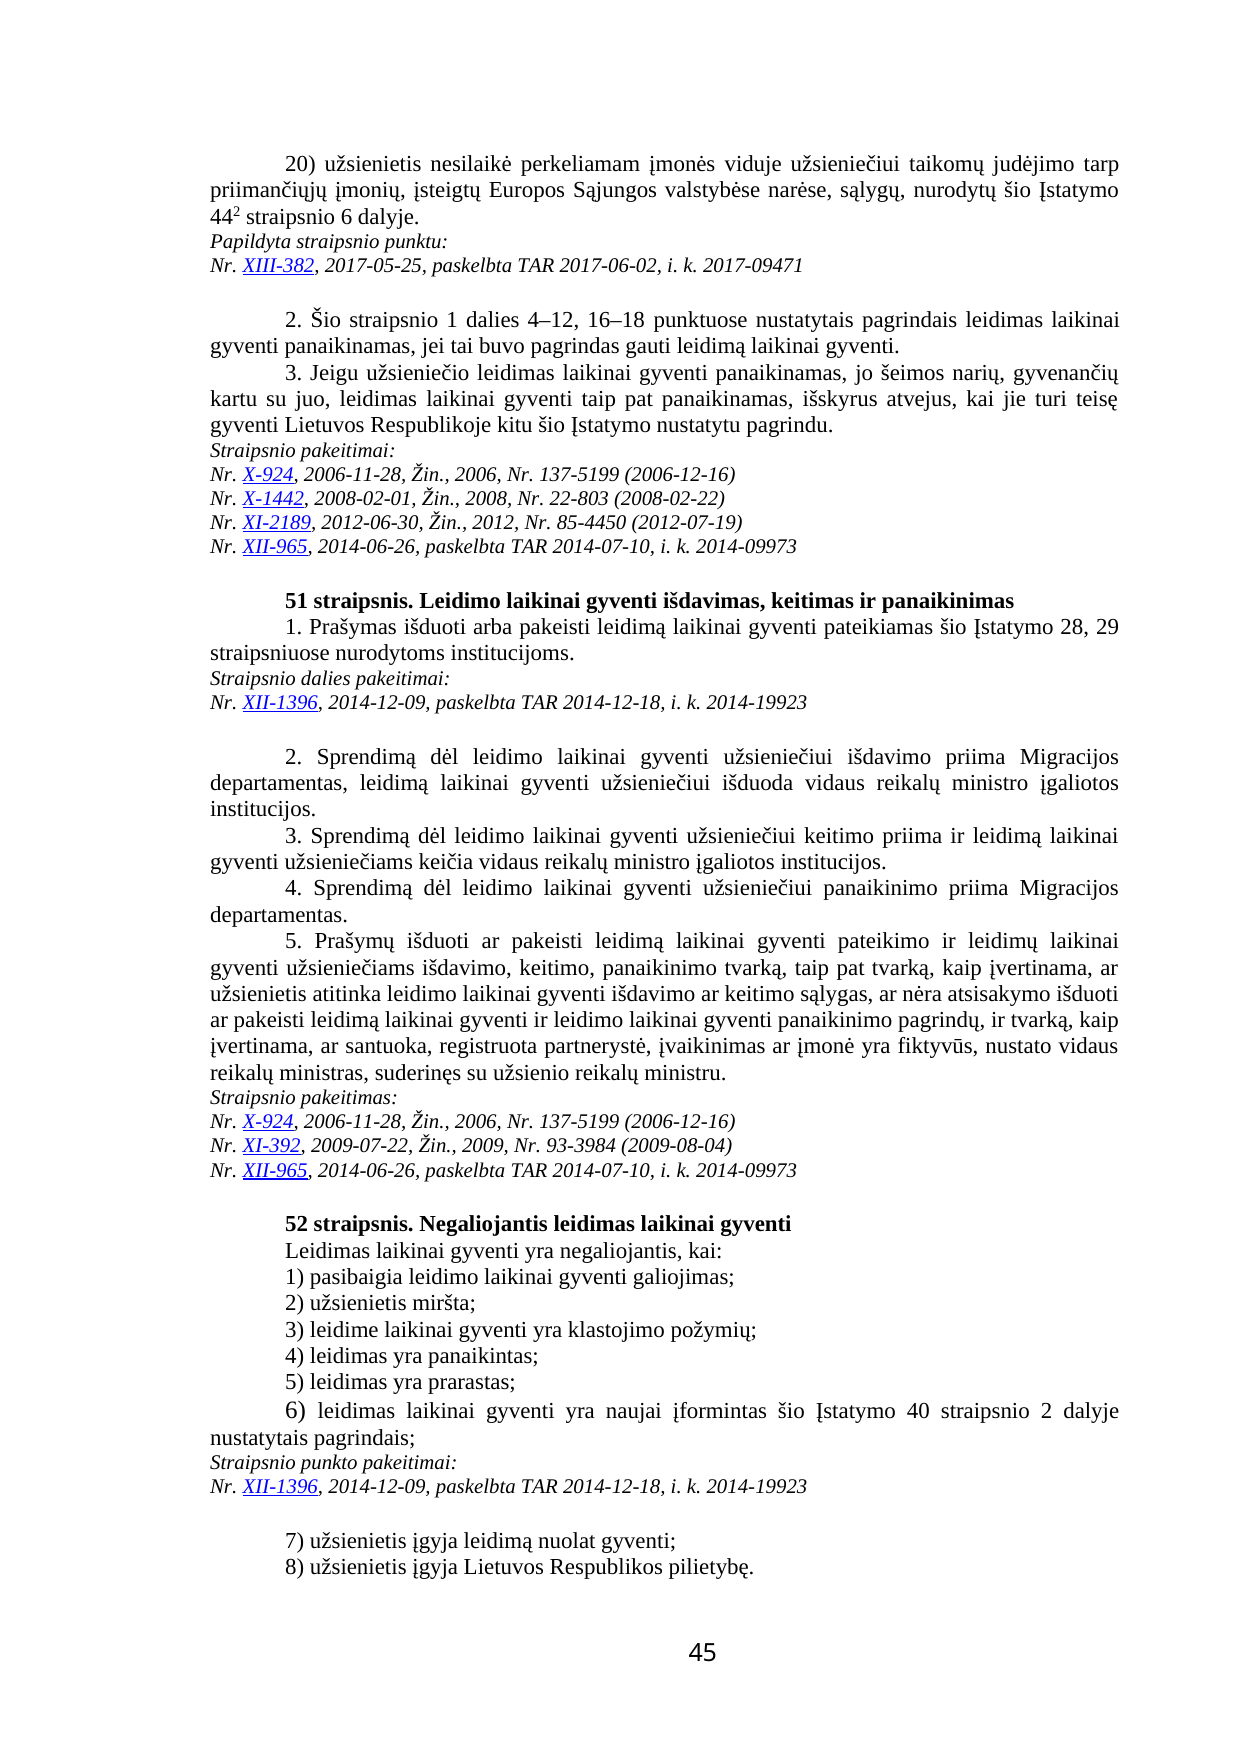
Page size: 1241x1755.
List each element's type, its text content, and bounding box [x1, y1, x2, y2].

text 20) užsienietis nesilaikė perkeliamam įmonės viduje užsieniečiui taikomų judėjimo tarp priimančiųjų įmonių, įsteigtų Europos Sąjungos valstybėse narėse, sąlygų, nurodytų šio Įstatymo 442 straipsnio 6 dalyje. [210, 150, 1120, 229]
text Straipsnio punkto pakeitimai: [210, 1450, 1120, 1474]
text Nr. X-924, 2006-11-28, Žin., 2006, Nr. 137-5199 (2006-12-16) [210, 1109, 1120, 1133]
text 3) leidime laikinai gyventi yra klastojimo požymių; [210, 1316, 1120, 1342]
text Nr. XII-1396, 2014-12-09, paskelbta TAR 2014-12-18, i. k. 2014-19923 [210, 690, 1120, 714]
text Nr. XII-965, 2014-06-26, paskelbta TAR 2014-07-10, i. k. 2014-09973 [210, 534, 1120, 558]
text Leidimas laikinai gyventi yra negaliojantis, kai: [210, 1237, 1120, 1263]
text 5) leidimas yra prarastas; [210, 1368, 1120, 1395]
text Nr. XI-2189, 2012-06-30, Žin., 2012, Nr. 85-4450 (2012-07-19) [210, 510, 1120, 534]
text Nr. XII-965, 2014-06-26, paskelbta TAR 2014-07-10, i. k. 2014-09973 [210, 1157, 1120, 1182]
text Straipsnio dalies pakeitimai: [210, 666, 1120, 690]
text 8) užsienietis įgyja Lietuvos Respublikos pilietybę. [210, 1553, 1120, 1579]
text Papildyta straipsnio punktu: [210, 229, 1120, 253]
text 5. Prašymų išduoti ar pakeisti leidimą laikinai gyventi pateikimo ir leidimų laikinai gyventi užsieniečiams išdavimo, keitimo, panaikinimo tvarką, taip pat tvarką, kaip įvertinama, ar užsienietis atitinka leidimo laikinai gyventi išdavimo ar keitimo sąlygas, ar nėra atsisakymo išduoti ar pakeisti leidimą laikinai gyventi ir leidimo laikinai gyventi panaikinimo pagrindų, ir tvarką, kaip įvertinama, ar santuoka, registruota partnerystė, įvaikinimas ar įmonė yra fiktyvūs, nustato vidaus reikalų ministras, suderinęs su užsienio reikalų ministru. [210, 927, 1120, 1085]
text Straipsnio pakeitimai: [210, 438, 1120, 462]
text 7) užsienietis įgyja leidimą nuolat gyventi; [210, 1527, 1120, 1553]
text 2) užsienietis miršta; [210, 1289, 1120, 1316]
text Nr. X-1442, 2008-02-01, Žin., 2008, Nr. 22-803 (2008-02-22) [210, 486, 1120, 510]
text 3. Sprendimą dėl leidimo laikinai gyventi užsieniečiui keitimo priima ir leidimą laikinai gyventi užsieniečiams keičia vidaus reikalų ministro įgaliotos institucijos. [210, 822, 1120, 874]
text Nr. X-924, 2006-11-28, Žin., 2006, Nr. 137-5199 (2006-12-16) [210, 462, 1120, 486]
text Nr. XI-392, 2009-07-22, Žin., 2009, Nr. 93-3984 (2009-08-04) [210, 1133, 1120, 1157]
text 6) leidimas laikinai gyventi yra naujai įformintas šio Įstatymo 40 straipsnio 2 dalyje nustatytais pagrindais; [210, 1395, 1120, 1450]
text Nr. XIII-382, 2017-05-25, paskelbta TAR 2017-06-02, i. k. 2017-09471 [210, 253, 1120, 277]
text Straipsnio pakeitimas: [210, 1085, 1120, 1109]
text 1) pasibaigia leidimo laikinai gyventi galiojimas; [210, 1263, 1120, 1289]
text 2. Šio straipsnio 1 dalies 4–12, 16–18 punktuose nustatytais pagrindais leidimas laikinai gyventi panaikinamas, jei tai buvo pagrindas gauti leidimą laikinai gyventi. [210, 306, 1120, 359]
text 4) leidimas yra panaikintas; [210, 1342, 1120, 1368]
text Nr. XII-1396, 2014-12-09, paskelbta TAR 2014-12-18, i. k. 2014-19923 [210, 1474, 1120, 1498]
text 52 straipsnis. Negaliojantis leidimas laikinai gyventi [210, 1210, 1120, 1237]
text 51 straipsnis. Leidimo laikinai gyventi išdavimas, keitimas ir panaikinimas [210, 587, 1120, 613]
text 3. Jeigu užsieniečio leidimas laikinai gyventi panaikinamas, jo šeimos narių, gyvenančių kartu su juo, leidimas laikinai gyventi taip pat panaikinamas, išskyrus atvejus, kai jie turi teisę gyventi Lietuvos Respublikoje kitu šio Įstatymo nustatytu pagrindu. [210, 359, 1120, 438]
text 4. Sprendimą dėl leidimo laikinai gyventi užsieniečiui panaikinimo priima Migracijos departamentas. [210, 874, 1120, 927]
text 1. Prašymas išduoti arba pakeisti leidimą laikinai gyventi pateikiamas šio Įstatymo 28, 29 straipsniuose nurodytoms institucijoms. [210, 613, 1120, 666]
text 2. Sprendimą dėl leidimo laikinai gyventi užsieniečiui išdavimo priima Migracijos departamentas, leidimą laikinai gyventi užsieniečiui išduoda vidaus reikalų ministro įgaliotos institucijos. [210, 743, 1120, 822]
